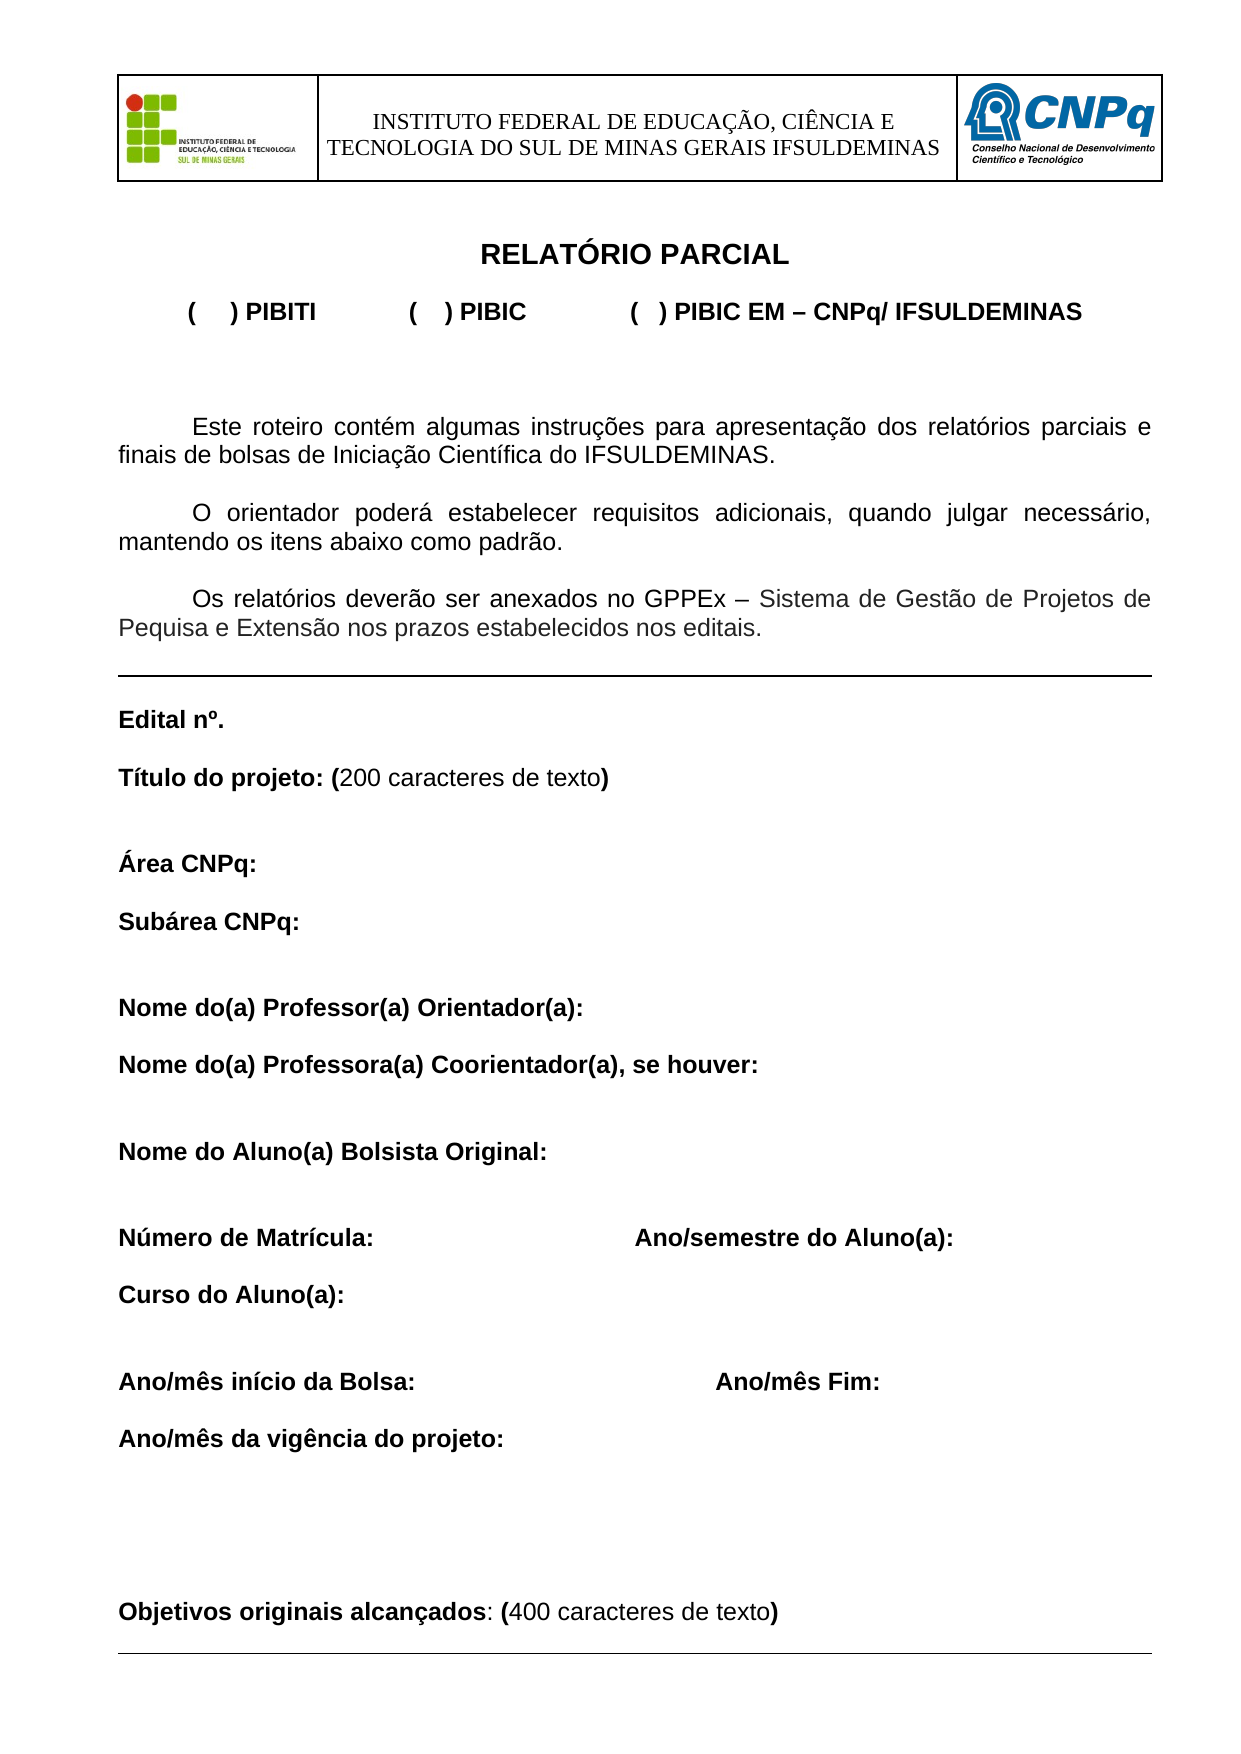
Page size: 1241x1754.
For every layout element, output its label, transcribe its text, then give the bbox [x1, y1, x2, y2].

picture [964, 83, 1155, 165]
list Área CNPq: [118, 849, 1152, 878]
text Ano/mês da vigência do projeto: [118, 1424, 1152, 1453]
text Nome do(a) Professor(a) Orientador(a): [118, 993, 1152, 1022]
subtitle Edital nº. [118, 706, 1152, 734]
picture [121, 86, 306, 170]
text Curso do Aluno(a): [118, 1281, 1152, 1309]
list Objetivos originais alcançados: (400 caracteres de texto) [118, 1597, 1152, 1626]
text Nome do(a) Professora(a) Coorientador(a), se houver: [118, 1051, 1152, 1079]
text Nome do Aluno(a) Bolsista Original: [118, 1137, 1152, 1166]
text RELATÓRIO PARCIAL [118, 237, 1152, 270]
text Os relatórios deverão ser anexados no GPPEx – Sistema de Gestão de Projetos de Pequisa e Extensão nos prazos estabelecidos nos editais. [118, 584, 1152, 642]
text ( ) PIBITI ( ) PIBIC ( ) PIBIC EM – CNPq/ IFSULDEMINAS [118, 297, 1152, 326]
list Subárea CNPq: [118, 907, 1152, 936]
list Título do projeto: (200 caracteres de texto) [118, 763, 1152, 792]
text Número de Matrícula: Ano/semestre do Aluno(a): [118, 1223, 1152, 1252]
text Este roteiro contém algumas instruções para apresentação dos relatórios parciais e finais de bolsas de Iniciação Científica do IFSULDEMINAS. [118, 412, 1152, 469]
text O orientador poderá estabelecer requisitos adicionais, quando julgar necessário, mantendo os itens abaixo como padrão. [118, 498, 1152, 556]
text Ano/mês início da Bolsa: Ano/mês Fim: [118, 1367, 1152, 1396]
